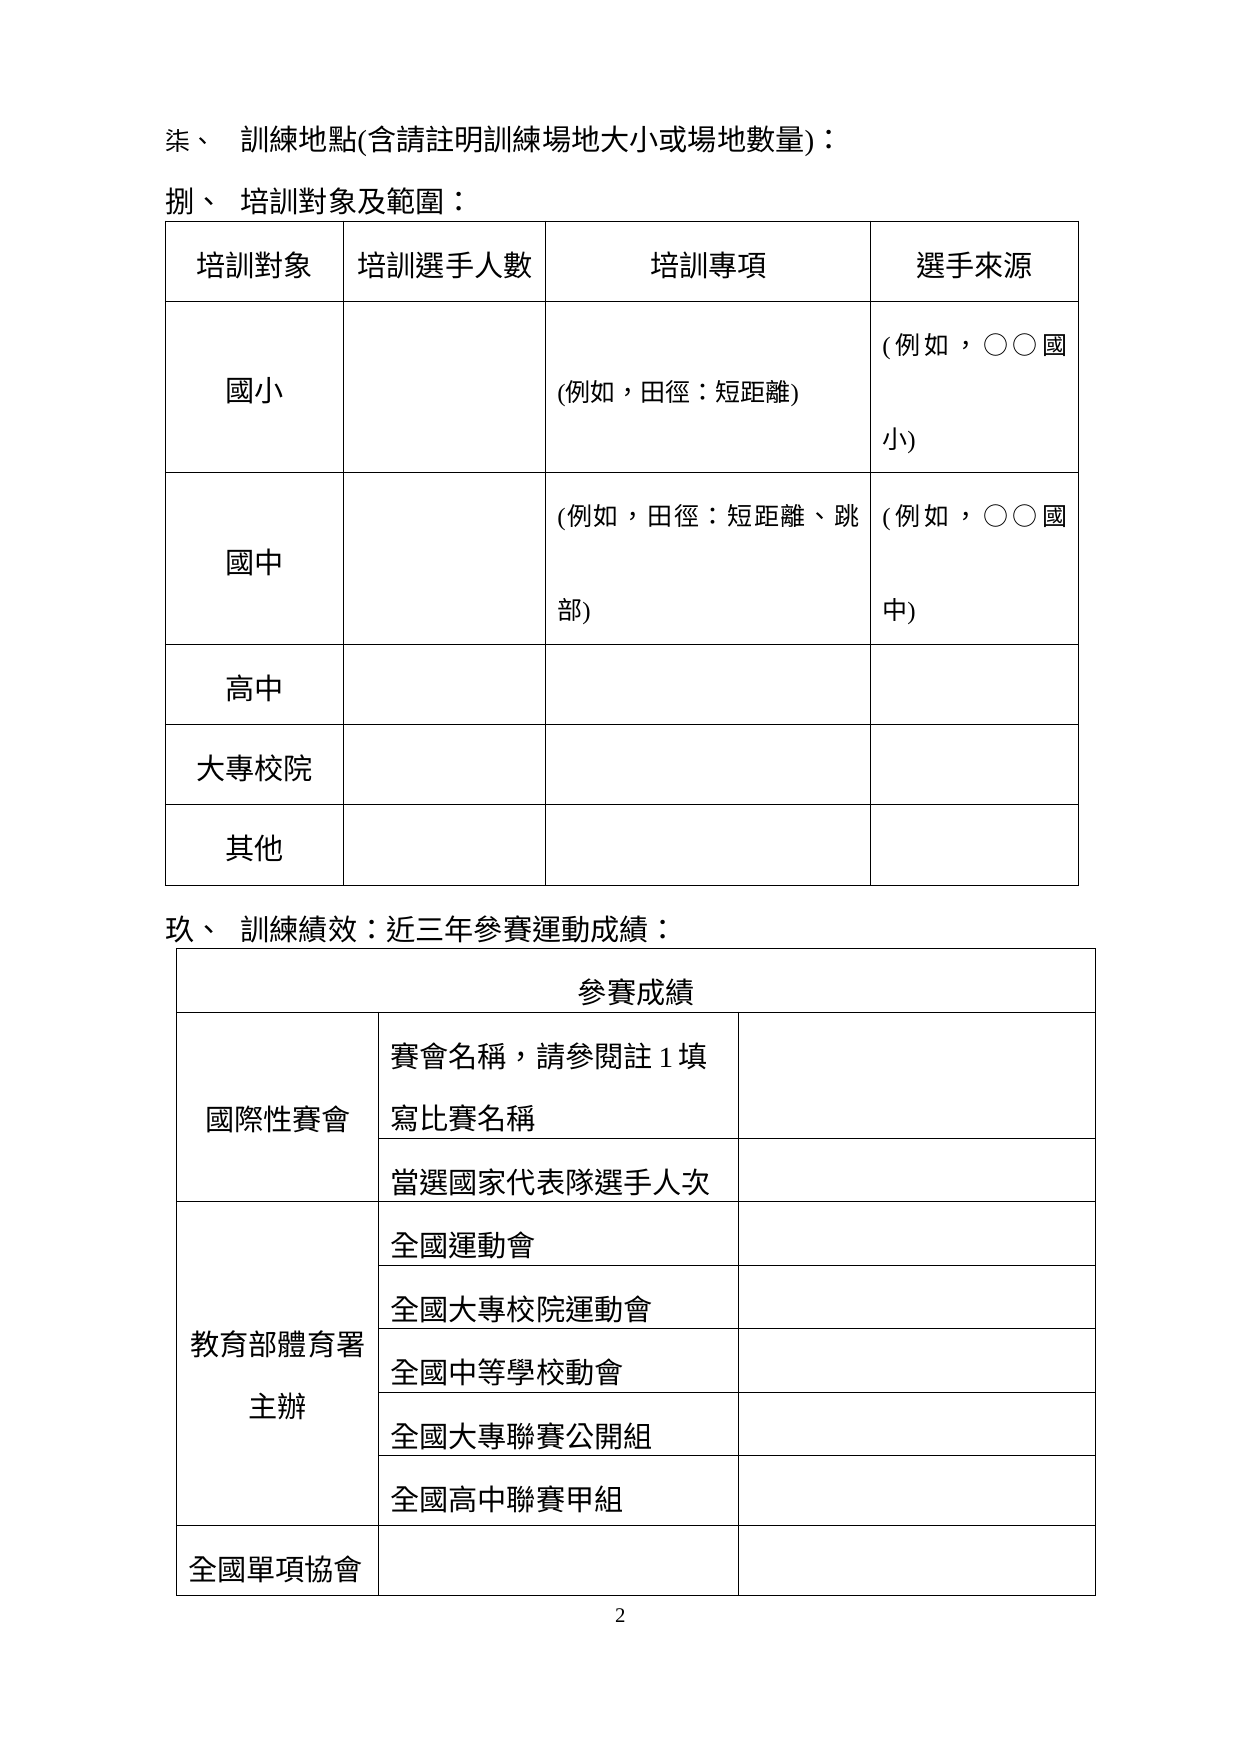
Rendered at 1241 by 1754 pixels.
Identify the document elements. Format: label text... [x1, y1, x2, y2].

table_cell 全國大專聯賽公開組 [379, 1393, 738, 1455]
table_cell [871, 725, 1078, 804]
table_cell 國中 [166, 473, 343, 644]
table_cell [739, 1329, 1095, 1392]
table_header 選手來源 [871, 222, 1078, 301]
table_cell 教育部體育署主辦 [177, 1202, 378, 1525]
list 訓練績效：近三年參賽運動成績： [165, 886, 1075, 948]
table_cell (例如，○○國小) [871, 302, 1078, 472]
table_header 參賽成績 [177, 949, 1095, 1012]
list 培訓對象及範圍： [165, 158, 1075, 221]
table_cell 全國大專校院運動會 [379, 1266, 738, 1328]
table_cell (例如，田徑：短距離、跳部) [546, 473, 870, 644]
table_cell 全國單項協會 [177, 1526, 378, 1594]
table_header 培訓選手人數 [344, 222, 545, 301]
table_cell 全國高中聯賽甲組 [379, 1456, 738, 1525]
table_cell [871, 805, 1078, 884]
table_cell 其他 [166, 805, 343, 884]
table_cell [344, 805, 545, 884]
table_cell 全國運動會 [379, 1202, 738, 1265]
table_cell [739, 1526, 1095, 1594]
table_cell 賽會名稱，請參閱註1填寫比賽名稱 [379, 1013, 738, 1138]
list 訓練地點(含請註明訓練場地大小或場地數量)： [165, 96, 1075, 158]
table_cell [546, 725, 870, 804]
table_header 培訓專項 [546, 222, 870, 301]
table_cell 高中 [166, 645, 343, 724]
table_cell [344, 645, 545, 724]
table_cell [739, 1013, 1095, 1138]
table_cell 國小 [166, 302, 343, 472]
table_header 培訓對象 [166, 222, 343, 301]
table_cell 全國中等學校動會 [379, 1329, 738, 1392]
table_cell [739, 1266, 1095, 1328]
table_cell 當選國家代表隊選手人次 [379, 1139, 738, 1201]
table_cell [379, 1526, 738, 1594]
table_cell [739, 1202, 1095, 1265]
table_cell (例如，田徑：短距離) [546, 302, 870, 472]
table_cell [739, 1139, 1095, 1201]
table_cell [344, 473, 545, 644]
table_cell [344, 725, 545, 804]
table_cell [871, 645, 1078, 724]
table_cell [546, 805, 870, 884]
table_cell 大專校院 [166, 725, 343, 804]
table_cell 國際性賽會 [177, 1013, 378, 1201]
table_cell [739, 1456, 1095, 1525]
table_cell [546, 645, 870, 724]
table_cell (例如，○○國中) [871, 473, 1078, 644]
table_cell [344, 302, 545, 472]
table_cell [739, 1393, 1095, 1455]
